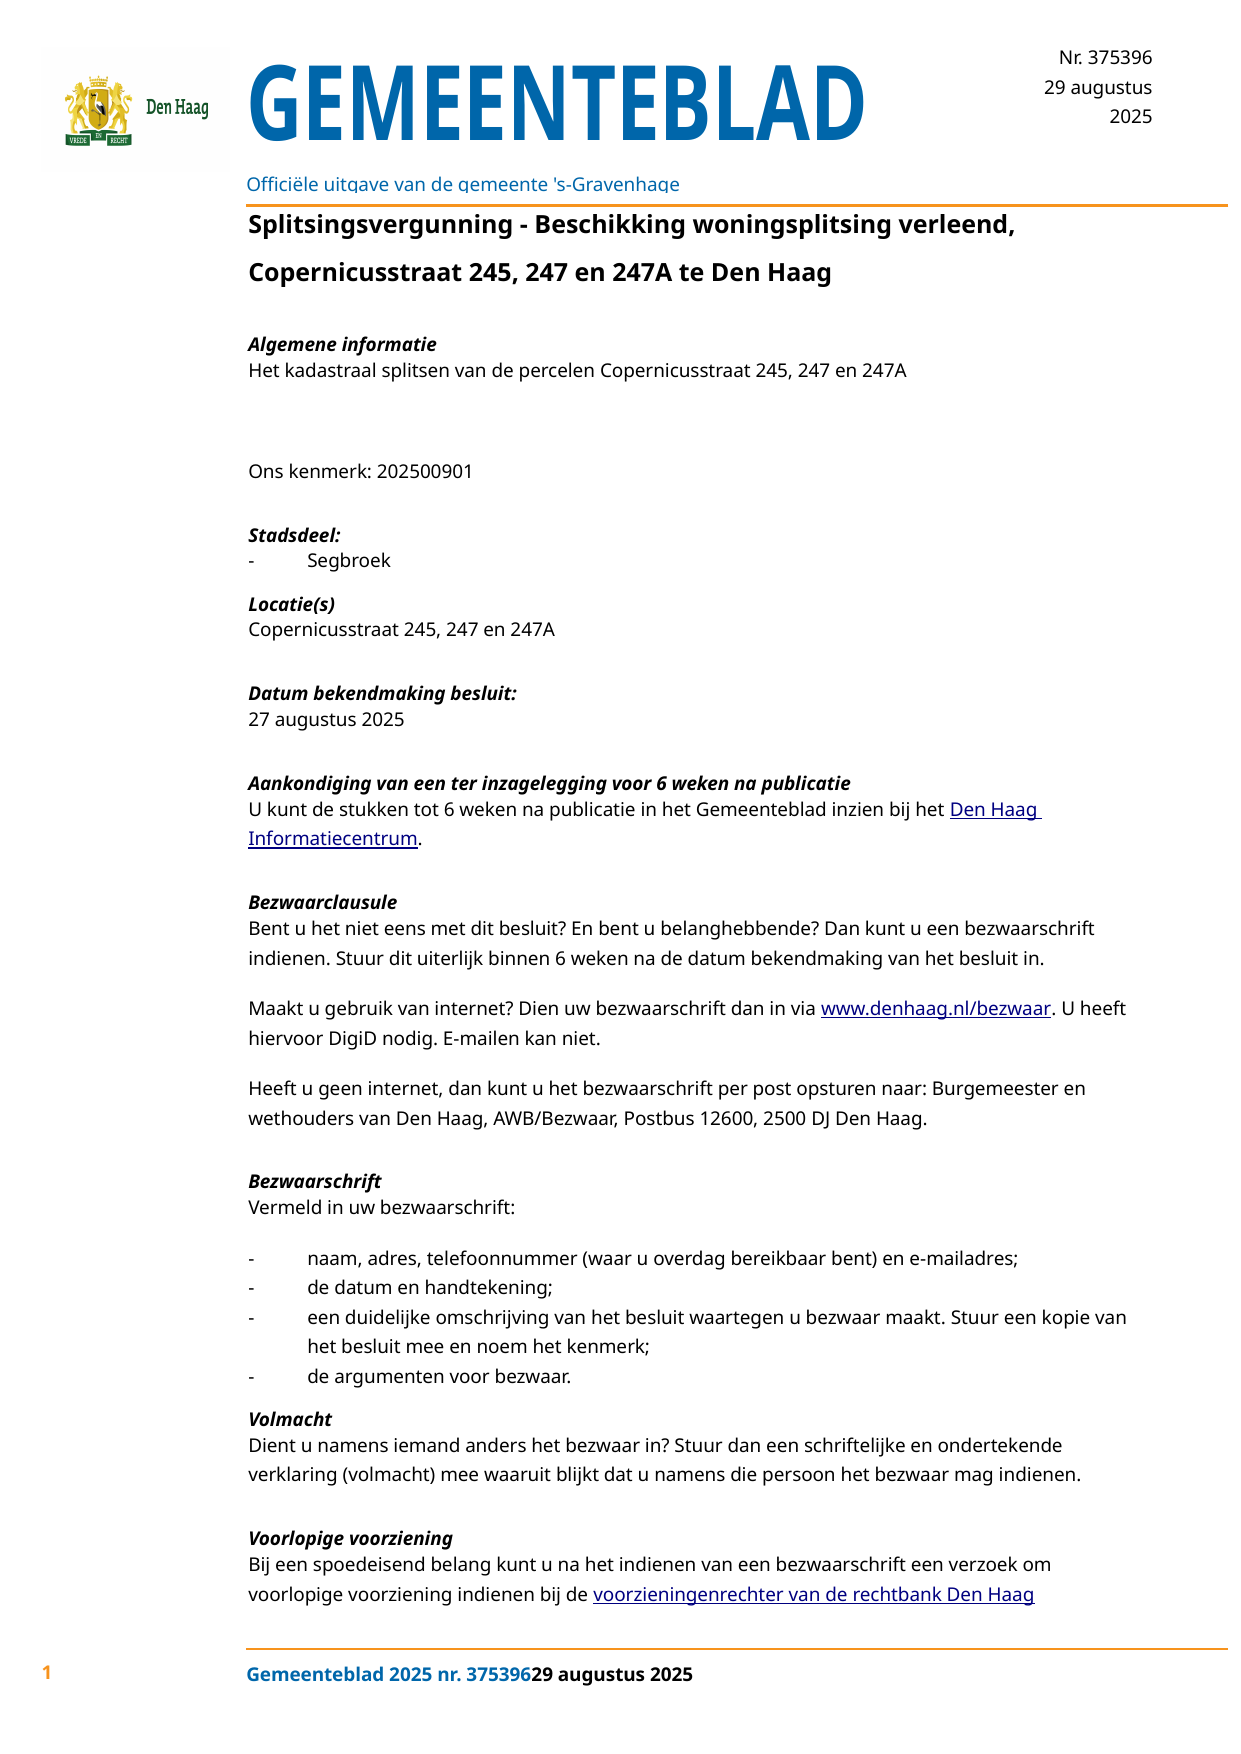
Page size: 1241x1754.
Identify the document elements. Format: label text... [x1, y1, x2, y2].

text Splitsingsvergunning - Beschikking woningsplitsing verleend, Copernicusstraat 245, 247 en 247A te Den Haag [248, 207, 1152, 288]
text Stadsdeel: [248, 522, 1152, 548]
text Aankondiging van een ter inzagelegging voor 6 weken na publicatie [248, 770, 1152, 796]
text Datum bekendmaking besluit: [248, 681, 1152, 706]
text Heeft u geen internet, dan kunt u het bezwaarschrift per post opsturen naar: Burgemeester en wethouders van Den Haag, AWB/Bezwaar, Postbus 12600, 2500 DJ Den Haag. [248, 1075, 1152, 1131]
text Bezwaarclausule [248, 889, 1152, 915]
text U kunt de stukken tot 6 weken na publicatie in het Gemeenteblad inzien bij het Den Haag Informatiecentrum. [248, 796, 1152, 851]
text Bij een spoedeisend belang kunt u na het indienen van een bezwaarschrift een verzoek om voorlopige voorziening indienen bij de voorzieningenrechter van de rechtbank Den Haag [248, 1551, 1152, 1607]
list naam, adres, telefoonnummer (waar u overdag bereikbaar bent) en e-mailadres; [248, 1245, 1152, 1271]
text Locatie(s) [248, 591, 1152, 617]
text Algemene informatie [248, 331, 1152, 357]
text Voorlopige voorziening [248, 1526, 1152, 1551]
list een duidelijke omschrijving van het besluit waartegen u bezwaar maakt. Stuur een kopie van het besluit mee en noem het kenmerk; [248, 1304, 1152, 1359]
list de argumenten voor bezwaar. [248, 1363, 1152, 1389]
text Bent u het niet eens met dit besluit? En bent u belanghebbende? Dan kunt u een bezwaarschrift indienen. Stuur dit uiterlijk binnen 6 weken na de datum bekendmaking van het besluit in. [248, 915, 1152, 971]
text Copernicusstraat 245, 247 en 247A [248, 617, 1152, 642]
list Segbroek [248, 548, 1152, 573]
text 27 augustus 2025 [248, 706, 1152, 732]
list de datum en handtekening; [248, 1274, 1152, 1300]
text Volmacht [248, 1406, 1152, 1432]
text Ons kenmerk: 202500901 [248, 458, 1152, 484]
text Dient u namens iemand anders het bezwaar in? Stuur dan een schriftelijke en ondertekende verklaring (volmacht) mee waaruit blijkt dat u namens die persoon het bezwaar mag indienen. [248, 1432, 1152, 1487]
text Vermeld in uw bezwaarschrift: [248, 1194, 1152, 1220]
text Bezwaarschrift [248, 1169, 1152, 1194]
text Het kadastraal splitsen van de percelen Copernicusstraat 245, 247 en 247A [248, 357, 1152, 383]
text Maakt u gebruik van internet? Dien uw bezwaarschrift dan in via www.denhaag.nl/bezwaar. U heeft hiervoor DigiD nodig. E-mailen kan niet. [248, 995, 1152, 1051]
picture [41, 47, 231, 172]
